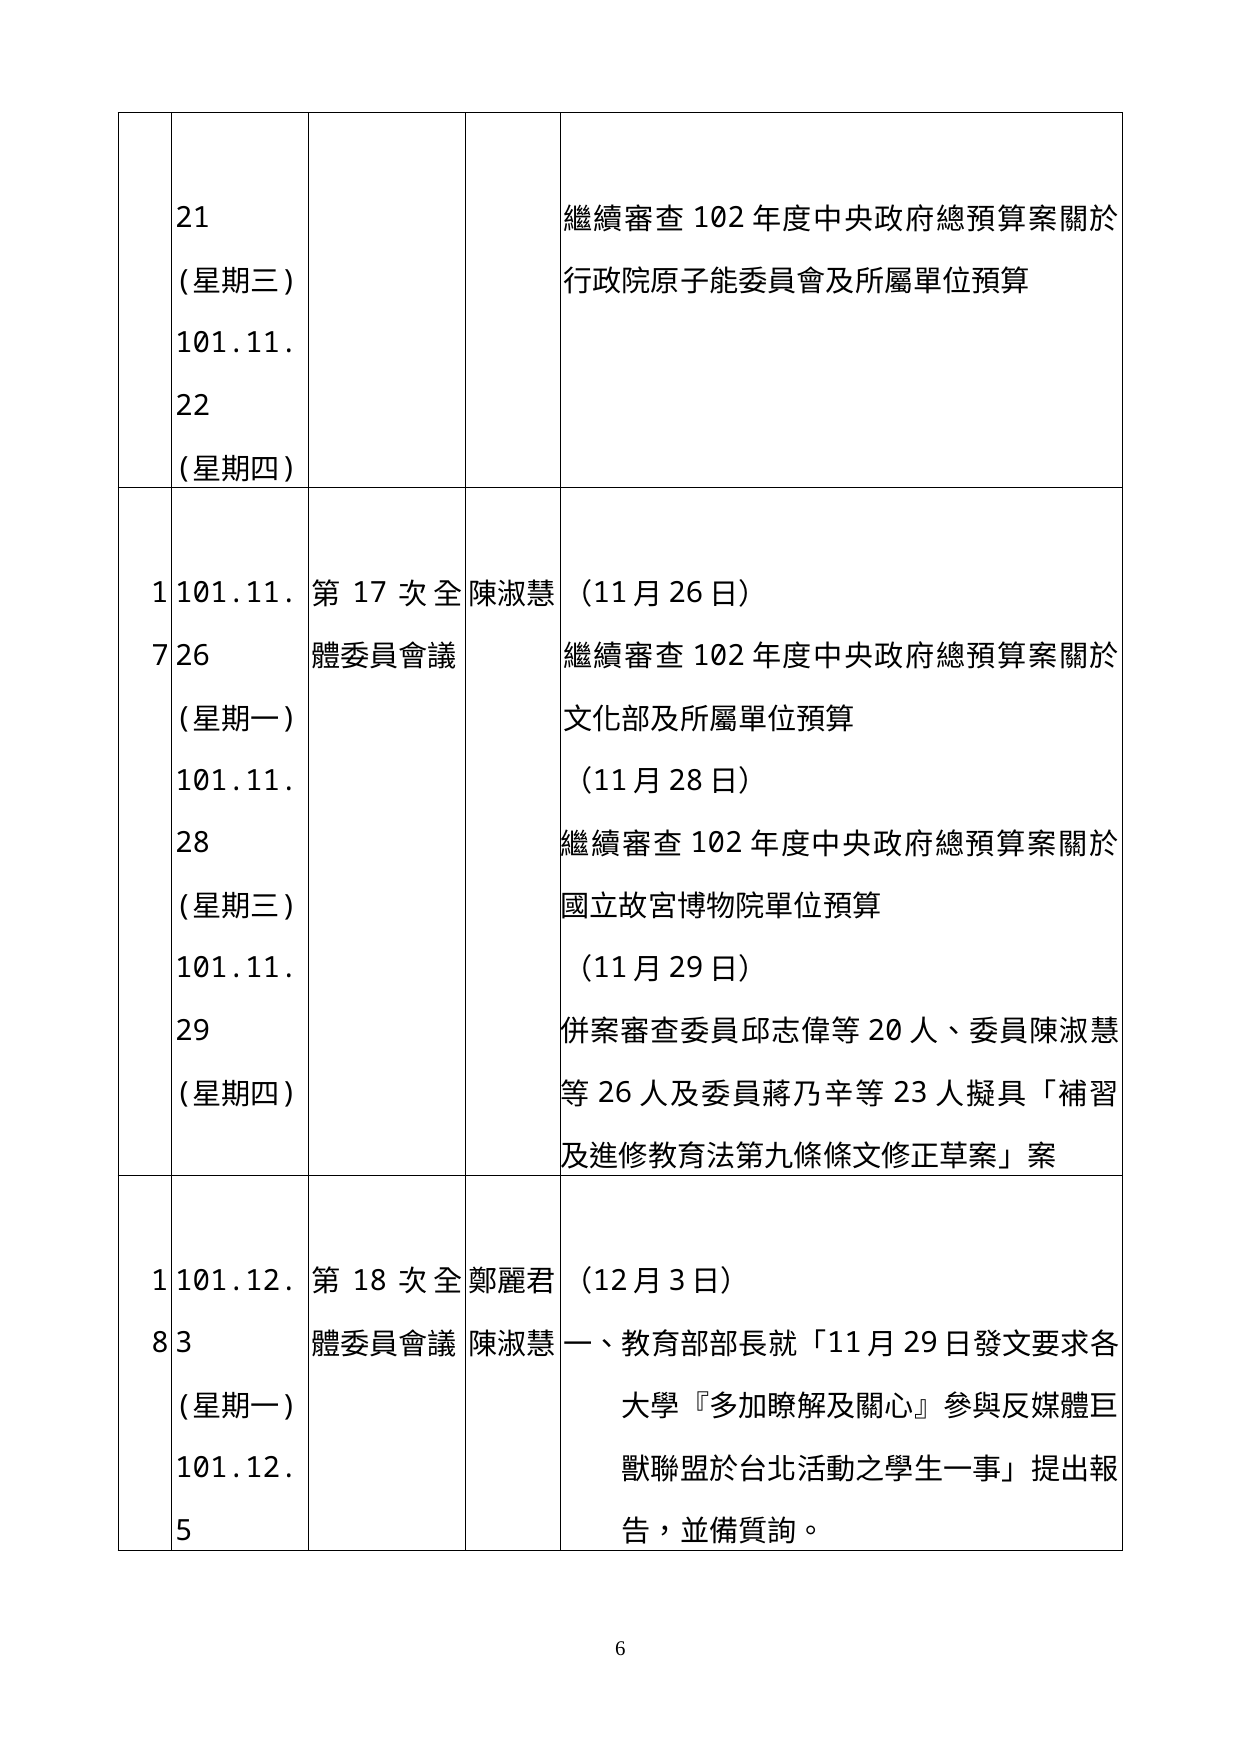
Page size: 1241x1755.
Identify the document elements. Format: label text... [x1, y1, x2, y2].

table_cell （12月3日） 一、教育部部長就「11月29日發文要求各大學『多加瞭解及關心』參與反媒體巨獸聯盟於台北活動之學生一事」提出報告，並備質詢。 [561, 1176, 1122, 1550]
table_cell [309, 113, 465, 487]
table_cell 第18次全體委員會議 [309, 1176, 465, 1550]
table_cell 繼續審查102年度中央政府總預算案關於行政院原子能委員會及所屬單位預算 [561, 113, 1122, 487]
table_cell 陳淑慧 [466, 488, 560, 1175]
table_cell [119, 1176, 171, 1550]
table_cell 第17次全體委員會議 [309, 488, 465, 1175]
table_cell 101.12.3 (星期一) 101.12.5 [172, 1176, 308, 1550]
table_cell 21 (星期三) 101.11.22 (星期四) [172, 113, 308, 487]
table_cell [119, 488, 171, 1175]
table_cell 鄭麗君 陳淑慧 [466, 1176, 560, 1550]
table_cell [466, 113, 560, 487]
table_cell （11月26日） 繼續審查102年度中央政府總預算案關於文化部及所屬單位預算 （11月28日） 繼續審查102年度中央政府總預算案關於國立故宮博物院單位預算 （11月29日） 併案審查委員邱志偉等20人、委員陳淑慧等26人及委員蔣乃辛等23人擬具「補習及進修教育法第九條條文修正草案」案 [561, 488, 1122, 1175]
table_cell [119, 113, 171, 487]
table_cell 101.11.26 (星期一) 101.11.28 (星期三) 101.11.29 (星期四) [172, 488, 308, 1175]
